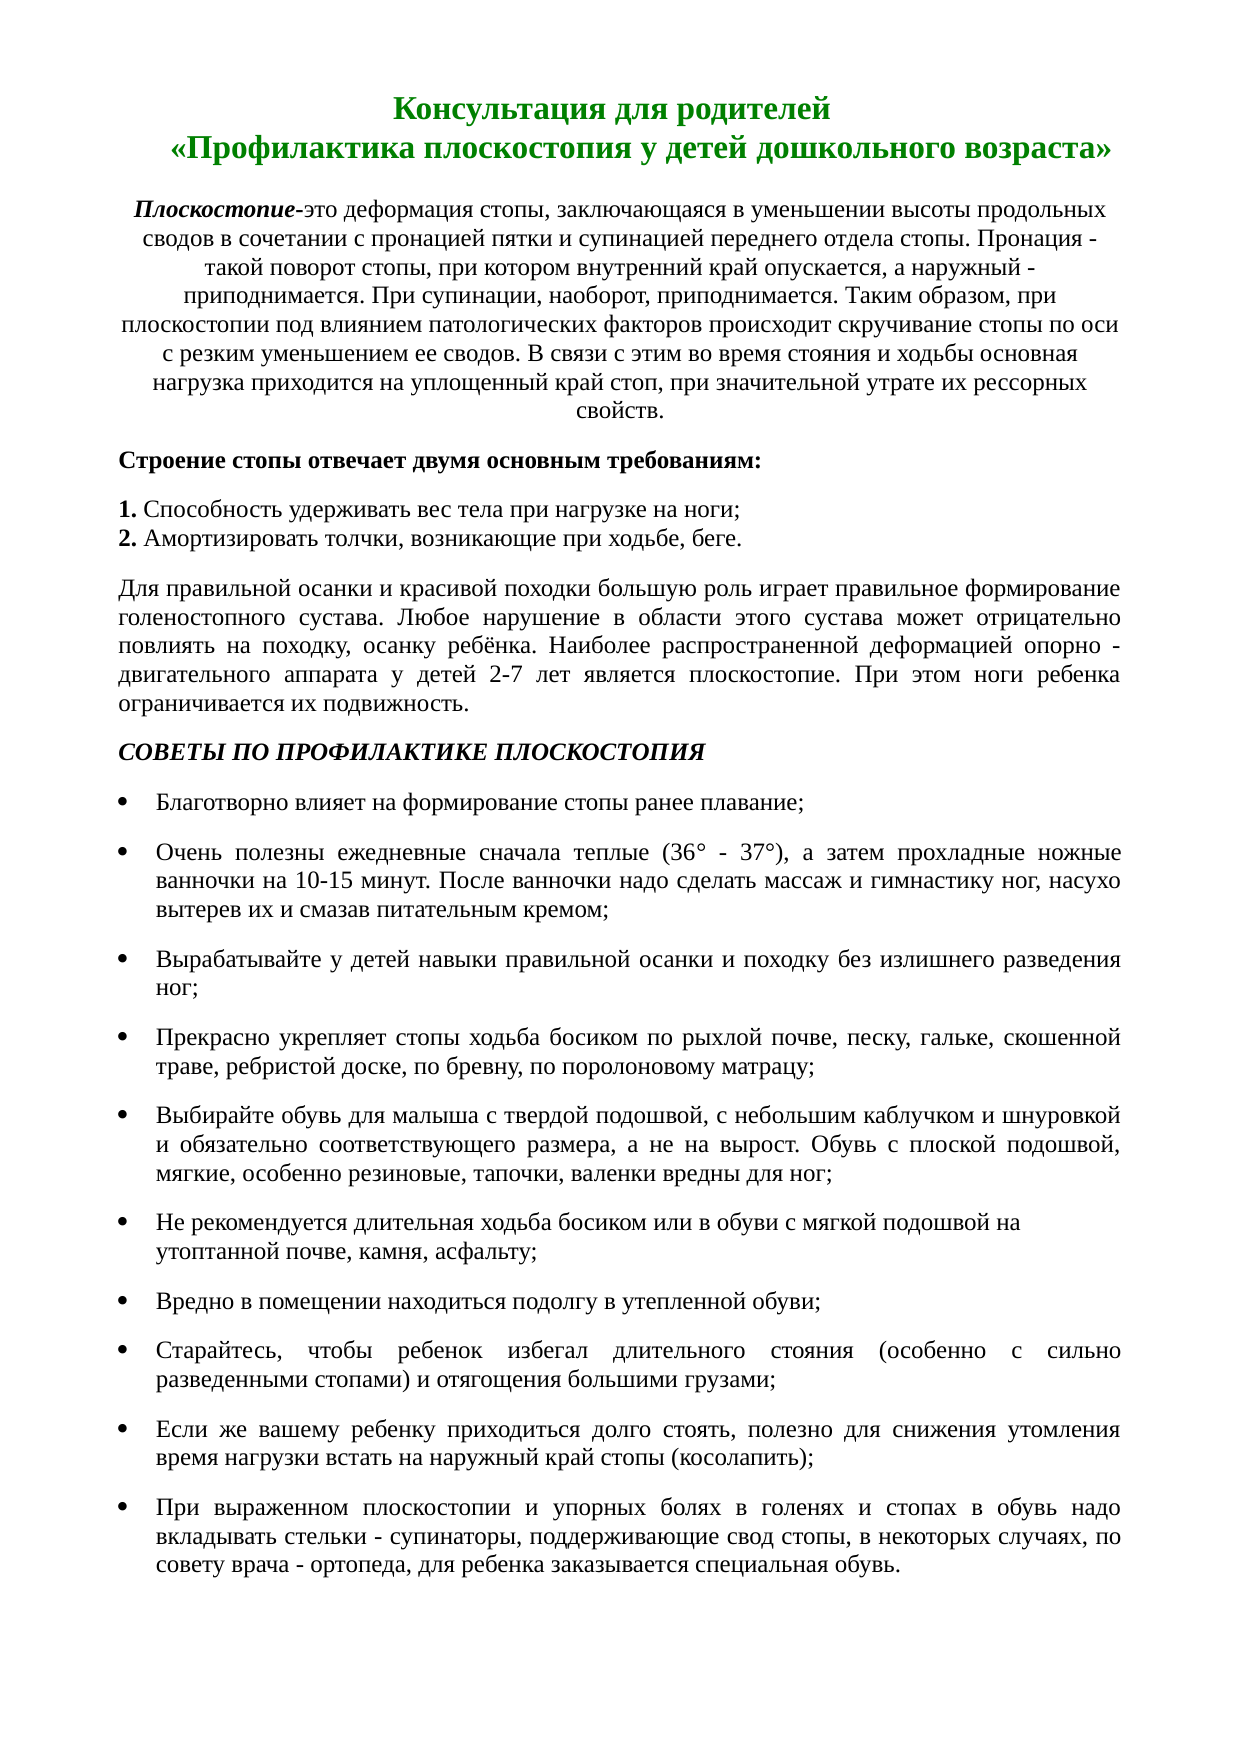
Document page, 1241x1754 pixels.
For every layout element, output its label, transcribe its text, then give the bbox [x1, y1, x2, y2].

list Не рекомендуется длительная ходьба босиком или в обуви с мягкой подошвой на утоптанной почве, камня, асфальту; [118, 1207, 1122, 1265]
text СОВЕТЫ ПО ПРОФИЛАКТИКЕ ПЛОСКОСТОПИЯ [118, 737, 1122, 766]
text Строение стопы отвечает двумя основным требованиям: [118, 445, 1122, 474]
text Консультация для родителей «Профилактика плоскостопия у детей дошкольного возраста» Плоскостопие-это деформация стопы, заключающаяся в уменьшении высоты продольных сводов в сочетании с пронацией пятки и супинацией переднего отдела стопы. Пронация - такой поворот стопы, при котором внутренний край опускается, а наружный - приподнимается. При супинации, наоборот, приподнимается. Таким образом, при плоскостопии под влиянием патологических факторов происходит скручивание стопы по оси с резким уменьшением ее сводов. В связи с этим во время стояния и ходьбы основная нагрузка приходится на уплощенный край стоп, при значительной утрате их рессорных свойств. [118, 89, 1122, 424]
list Очень полезны ежедневные сначала теплые (36° - 37°), а затем прохладные ножные ванночки на 10-15 минут. После ванночки надо сделать массаж и гимнастику ног, насухо вытерев их и смазав питательным кремом; [118, 837, 1122, 923]
list Если же вашему ребенку приходиться долго стоять, полезно для снижения утомления время нагрузки встать на наружный край стопы (косолапить); [118, 1414, 1122, 1471]
list Вырабатывайте у детей навыки правильной осанки и походку без излишнего разведения ног; [118, 944, 1122, 1001]
list Выбирайте обувь для малыша с твердой подошвой, с небольшим каблучком и шнуровкой и обязательно соответствующего размера, а не на вырост. Обувь с плоской подошвой, мягкие, особенно резиновые, тапочки, валенки вредны для ног; [118, 1100, 1122, 1187]
list Благотворно влияет на формирование стопы ранее плавание; [118, 787, 1122, 816]
text 1. Способность удерживать вес тела при нагрузке на ноги; 2. Амортизировать толчки, возникающие при ходьбе, беге. [118, 494, 1122, 552]
list Прекрасно укрепляет стопы ходьба босиком по рыхлой почве, песку, гальке, скошенной траве, ребристой доске, по бревну, по поролоновому матрацу; [118, 1022, 1122, 1079]
list Старайтесь, чтобы ребенок избегал длительного стояния (особенно с сильно разведенными стопами) и отягощения большими грузами; [118, 1335, 1122, 1393]
list Вредно в помещении находиться подолгу в утепленной обуви; [118, 1286, 1122, 1314]
text Для правильной осанки и красивой походки большую роль играет правильное формирование голеностопного сустава. Любое нарушение в области этого сустава может отрицательно повлиять на походку, осанку ребёнка. Наиболее распространенной деформацией опорно - двигательного аппарата у детей 2-7 лет является плоскостопие. При этом ноги ребенка ограничивается их подвижность. [118, 573, 1122, 717]
list При выраженном плоскостопии и упорных болях в голенях и стопах в обувь надо вкладывать стельки - супинаторы, поддерживающие свод стопы, в некоторых случаях, по совету врача - ортопеда, для ребенка заказывается специальная обувь. [118, 1492, 1122, 1578]
